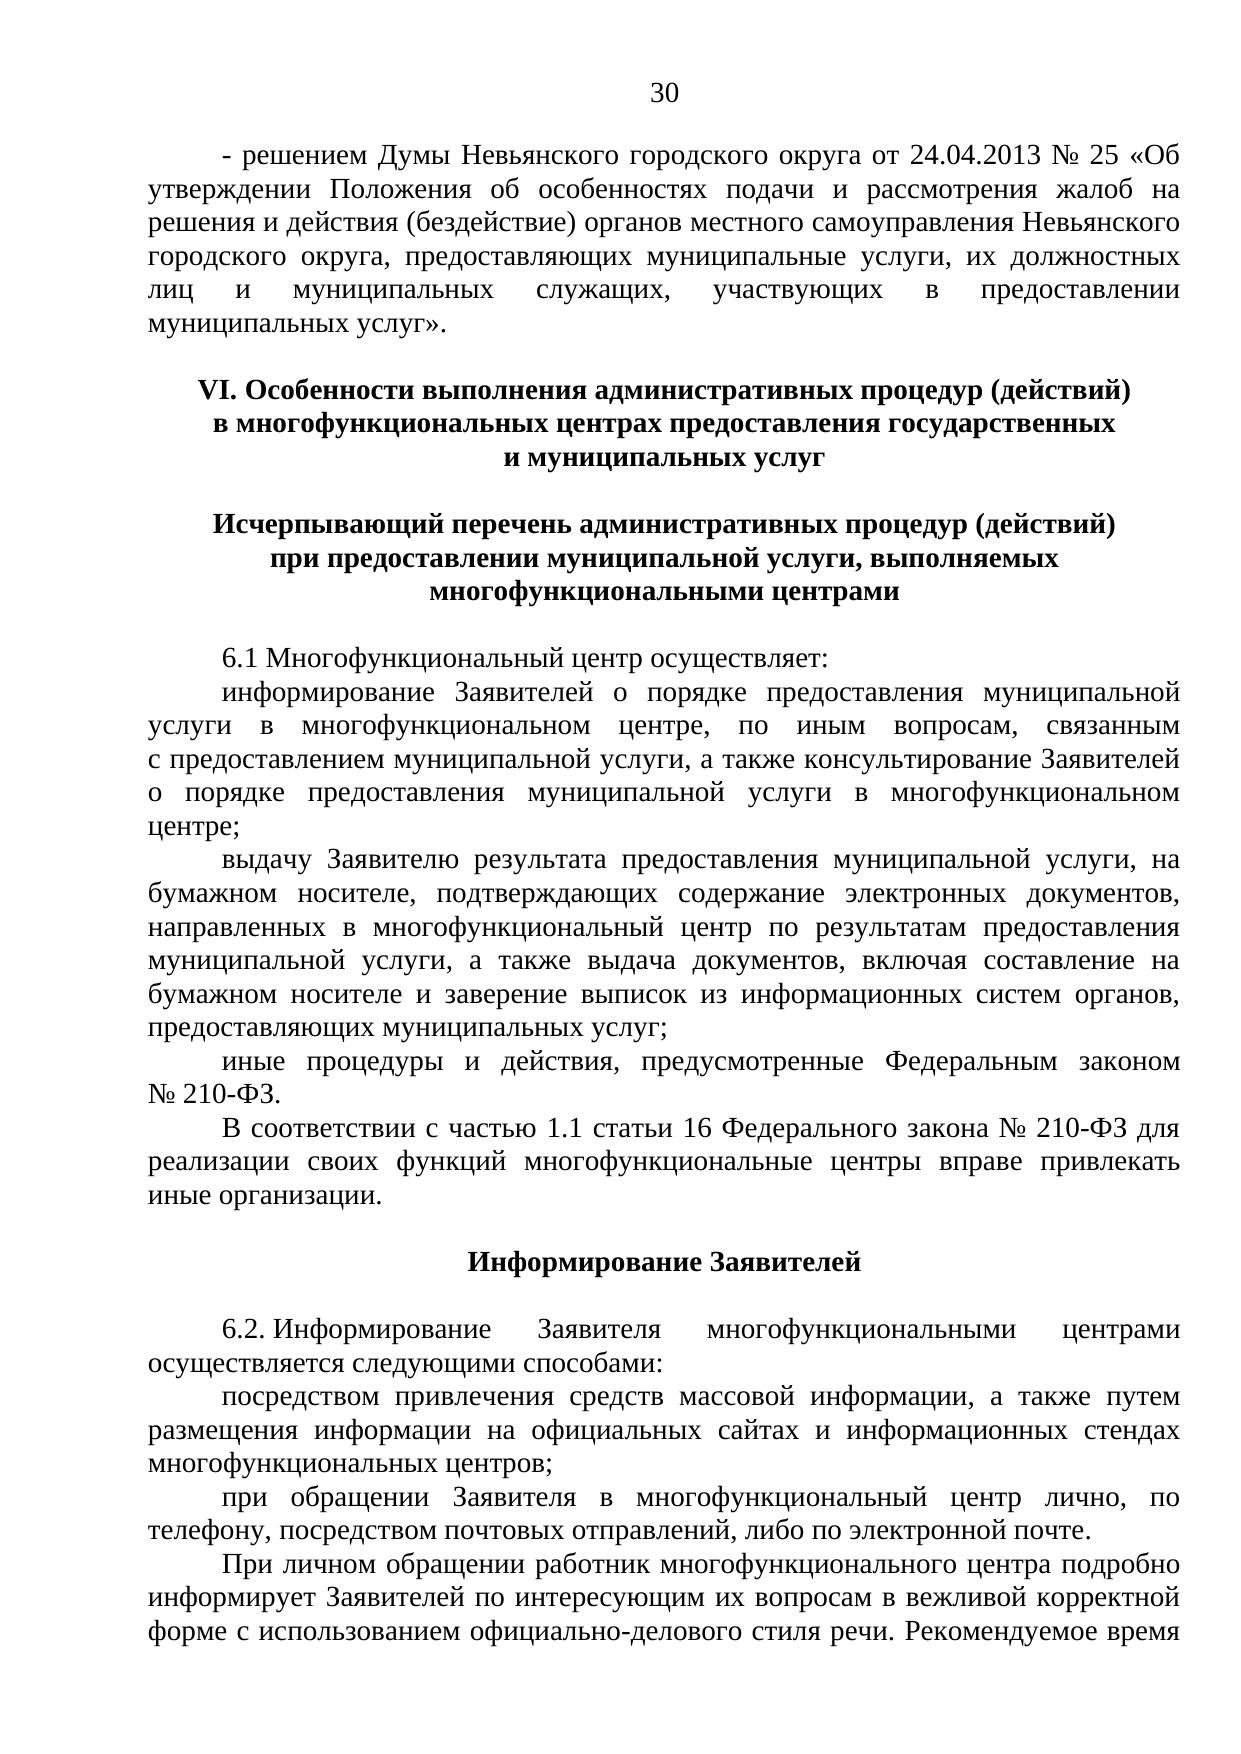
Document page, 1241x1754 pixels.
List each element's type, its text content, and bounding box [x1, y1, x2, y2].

text 6.2. Информирование Заявителя многофункциональными центрами осуществляется следующими способами: [148, 1311, 1181, 1378]
text VI. Особенности выполнения административных процедур (действий) в многофункциональных центрах предоставления государственных и муниципальных услуг [148, 372, 1181, 473]
text 6.1 Многофункциональный центр осуществляет: [148, 640, 1181, 674]
text иные процедуры и действия, предусмотренные Федеральным законом № 210-ФЗ. [148, 1043, 1181, 1110]
text Информирование Заявителей [148, 1244, 1181, 1278]
text при обращении Заявителя в многофункциональный центр лично, по телефону, посредством почтовых отправлений, либо по электронной почте. [148, 1479, 1181, 1546]
text - решением Думы Невьянского городского округа от 24.04.2013 № 25 «Об утверждении Положения об особенностях подачи и рассмотрения жалоб на решения и действия (бездействие) органов местного самоуправления Невьянского городского округа, предоставляющих муниципальные услуги, их должностных лиц и муниципальных служащих, участвующих в предоставлении муниципальных услуг». [148, 137, 1181, 338]
text В соответствии с частью 1.1 статьи 16 Федерального закона № 210-ФЗ для реализации своих функций многофункциональные центры вправе привлекать иные организации. [148, 1110, 1181, 1211]
text выдачу Заявителю результата предоставления муниципальной услуги, на бумажном носителе, подтверждающих содержание электронных документов, направленных в многофункциональный центр по результатам предоставления муниципальной услуги, а также выдача документов, включая составление на бумажном носителе и заверение выписок из информационных систем органов, предоставляющих муниципальных услуг; [148, 842, 1181, 1043]
text информирование Заявителей о порядке предоставления муниципальной услуги в многофункциональном центре, по иным вопросам, связанным с предоставлением муниципальной услуги, а также консультирование Заявителей о порядке предоставления муниципальной услуги в многофункциональном центре; [148, 674, 1181, 842]
text Исчерпывающий перечень административных процедур (действий) при предоставлении муниципальной услуги, выполняемых многофункциональными центрами [148, 506, 1181, 607]
text посредством привлечения средств массовой информации, а также путем размещения информации на официальных сайтах и информационных стендах многофункциональных центров; [148, 1378, 1181, 1479]
text При личном обращении работник многофункционального центра подробно информирует Заявителей по интересующим их вопросам в вежливой корректной форме с использованием официально-делового стиля речи. Рекомендуемое время [148, 1546, 1181, 1647]
